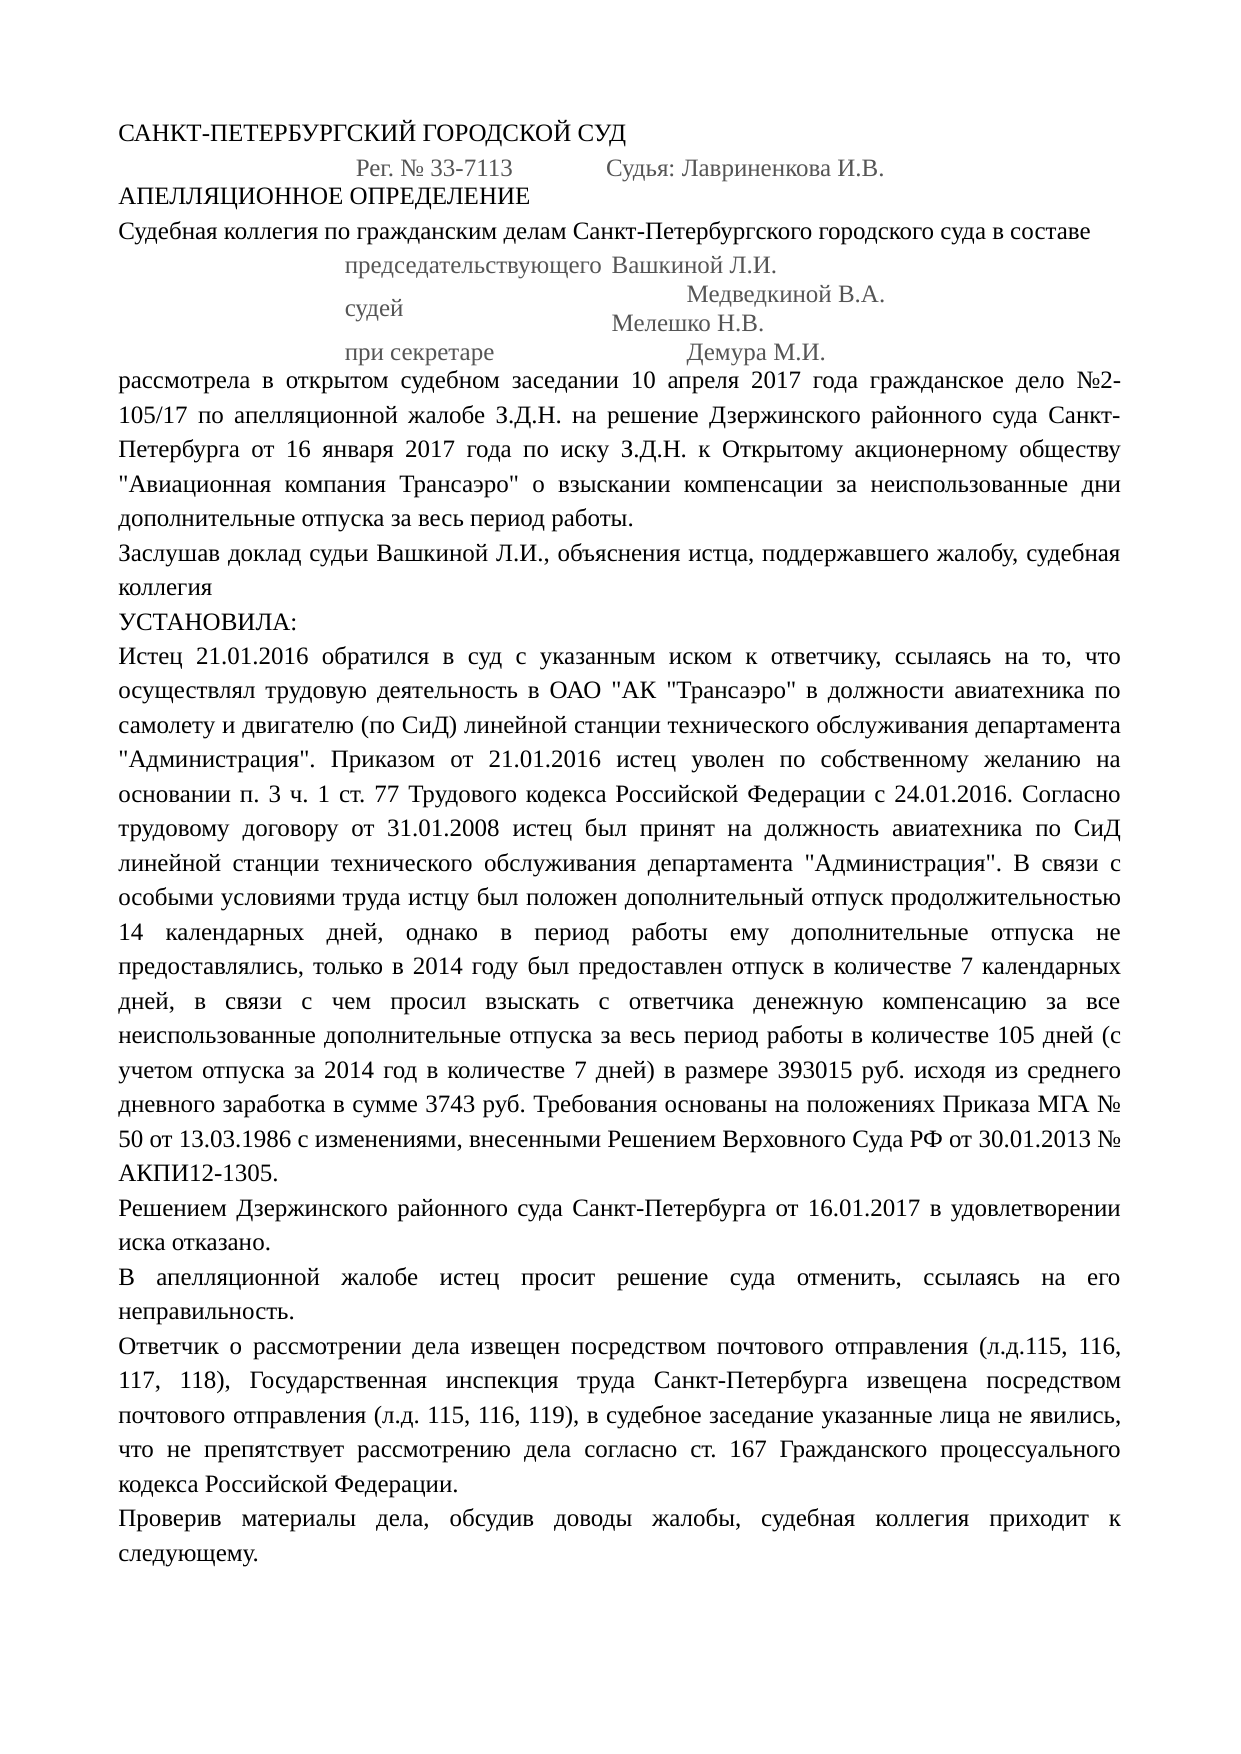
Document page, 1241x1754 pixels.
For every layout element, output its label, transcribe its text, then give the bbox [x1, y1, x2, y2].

table_cell Медведкиной В.А. Мелешко Н.В. [611, 279, 896, 337]
table_cell Демура М.И. [611, 337, 896, 365]
text Решением Дзержинского районного суда Санкт-Петербурга от 16.01.2017 в удовлетворении иска отказано. [118, 1193, 1122, 1256]
table_header Вашкиной Л.И. [611, 250, 896, 279]
table_cell судей [345, 279, 611, 337]
text рассмотрела в открытом судебном заседании 10 апреля 2017 года гражданское дело №2-105/17 по апелляционной жалобе З.Д.Н. на решение Дзержинского районного суда Санкт-Петербурга от 16 января 2017 года по иску З.Д.Н. к Открытому акционерному обществу "Авиационная компания Трансаэро" о взыскании компенсации за неиспользованные дни дополнительные отпуска за весь период работы. [118, 365, 1122, 532]
text АПЕЛЛЯЦИОННОЕ ОПРЕДЕЛЕНИЕ [118, 181, 1122, 210]
text Ответчик о рассмотрении дела извещен посредством почтового отправления (л.д.115, 116, 117, 118), Государственная инспекция труда Санкт-Петербурга извещена посредством почтового отправления (л.д. 115, 116, 119), в судебное заседание указанные лица не явились, что не препятствует рассмотрению дела согласно ст. 167 Гражданского процессуального кодекса Российской Федерации. [118, 1331, 1122, 1497]
text Истец 21.01.2016 обратился в суд с указанным иском к ответчику, ссылаясь на то, что осуществлял трудовую деятельность в ОАО "АК "Трансаэро" в должности авиатехника по самолету и двигателю (по СиД) линейной станции технического обслуживания департамента "Администрация". Приказом от 21.01.2016 истец уволен по собственному желанию на основании п. 3 ч. 1 ст. 77 Трудового кодекса Российской Федерации с 24.01.2016. Согласно трудовому договору от 31.01.2008 истец был принят на должность авиатехника по СиД линейной станции технического обслуживания департамента "Администрация". В связи с особыми условиями труда истцу был положен дополнительный отпуск продолжительностью 14 календарных дней, однако в период работы ему дополнительные отпуска не предоставлялись, только в 2014 году был предоставлен отпуск в количестве 7 календарных дней, в связи с чем просил взыскать с ответчика денежную компенсацию за все неиспользованные дополнительные отпуска за весь период работы в количестве 105 дней (с учетом отпуска за 2014 год в количестве 7 дней) в размере 393015 руб. исходя из среднего дневного заработка в сумме 3743 руб. Требования основаны на положениях Приказа МГА № 50 от 13.03.1986 с изменениями, внесенными Решением Верховного Суда РФ от 30.01.2013 № АКПИ12-1305. [118, 641, 1122, 1187]
table_cell при секретаре [345, 337, 611, 365]
table_header председательствующего [345, 250, 611, 279]
text Судебная коллегия по гражданским делам Санкт-Петербургского городского суда в составе [118, 216, 1122, 244]
table_header Судья: Лавриненкова И.В. [522, 153, 884, 181]
text Проверив материалы дела, обсудив доводы жалобы, судебная коллегия приходит к следующему. [118, 1503, 1122, 1566]
text В апелляционной жалобе истец просит решение суда отменить, ссылаясь на его неправильность. [118, 1262, 1122, 1325]
text УСТАНОВИЛА: [118, 607, 1122, 635]
text Заслушав доклад судьи Вашкиной Л.И., объяснения истца, поддержавшего жалобу, судебная коллегия [118, 538, 1122, 601]
table_header Рег. № 33-7113 [356, 153, 522, 181]
text САНКТ-ПЕТЕРБУРГСКИЙ ГОРОДСКОЙ СУД [118, 118, 1122, 147]
